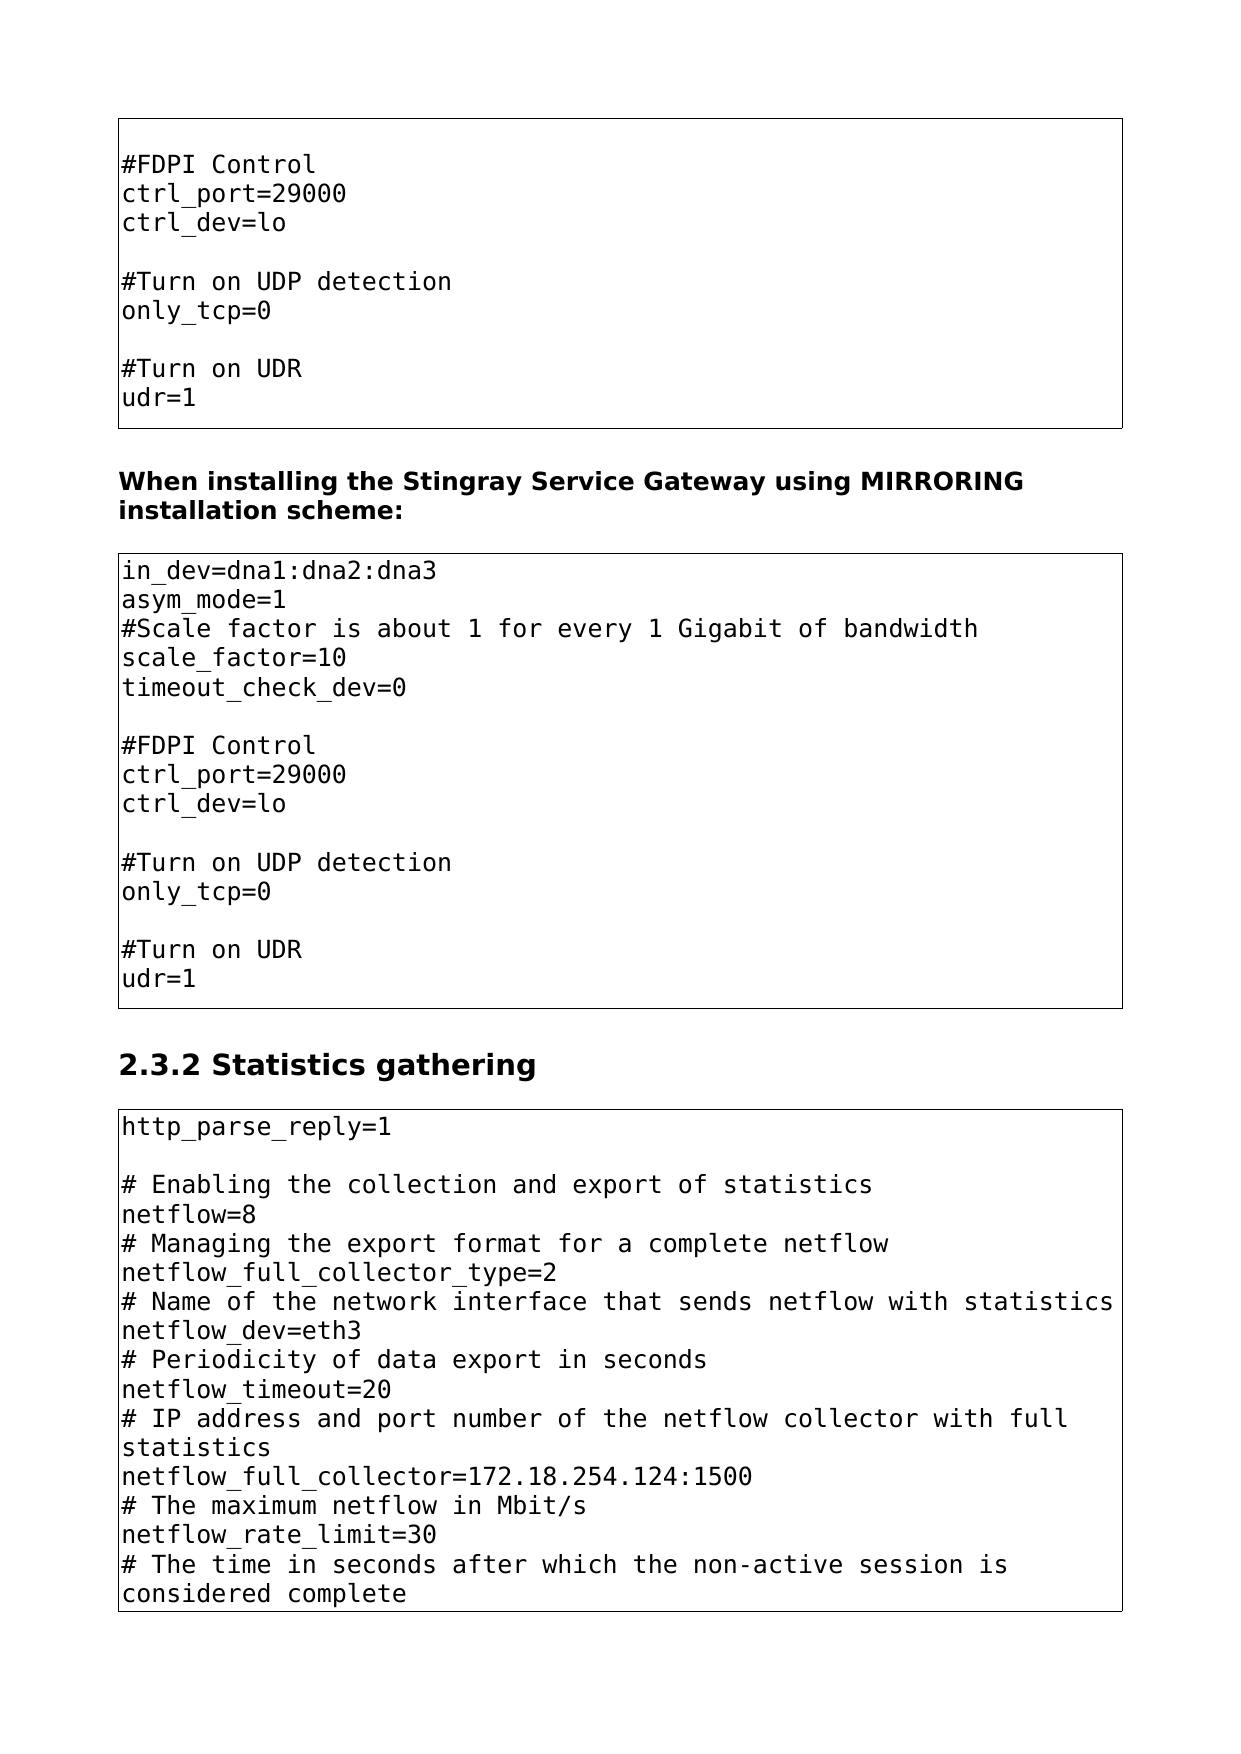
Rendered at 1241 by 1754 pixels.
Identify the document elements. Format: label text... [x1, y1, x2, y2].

table_header http_parse_reply=1 # Enabling the collection and export of statistics netflow=8 # Managing the export format for a complete netflow netflow_full_collector_type=2 # Name of the network interface that sends netflow with statistics netflow_dev=eth3 # Periodicity of data export in seconds netflow_timeout=20 # IP address and port number of the netflow collector with full statistics netflow_full_collector=172.18.254.124:1500 # The maximum netflow in Mbit/s netflow_rate_limit=30 # The time in seconds after which the non-active session is considered complete [119, 1110, 1122, 1611]
table_header in_dev=dna1:dna2:dna3 asym_mode=1 #Scale factor is about 1 for every 1 Gigabit of bandwidth scale_factor=10 timeout_check_dev=0 #FDPI Control ctrl_port=29000 ctrl_dev=lo #Turn on UDP detection only_tcp=0 #Turn on UDR udr=1 [119, 554, 1122, 1008]
subtitle When installing the Stingray Service Gateway using MIRRORING installation scheme: [118, 467, 1122, 526]
table_header #FDPI Control ctrl_port=29000 ctrl_dev=lo #Turn on UDP detection only_tcp=0 #Turn on UDR udr=1 [119, 119, 1122, 427]
subtitle 2.3.2 Statistics gathering [118, 1048, 1122, 1082]
